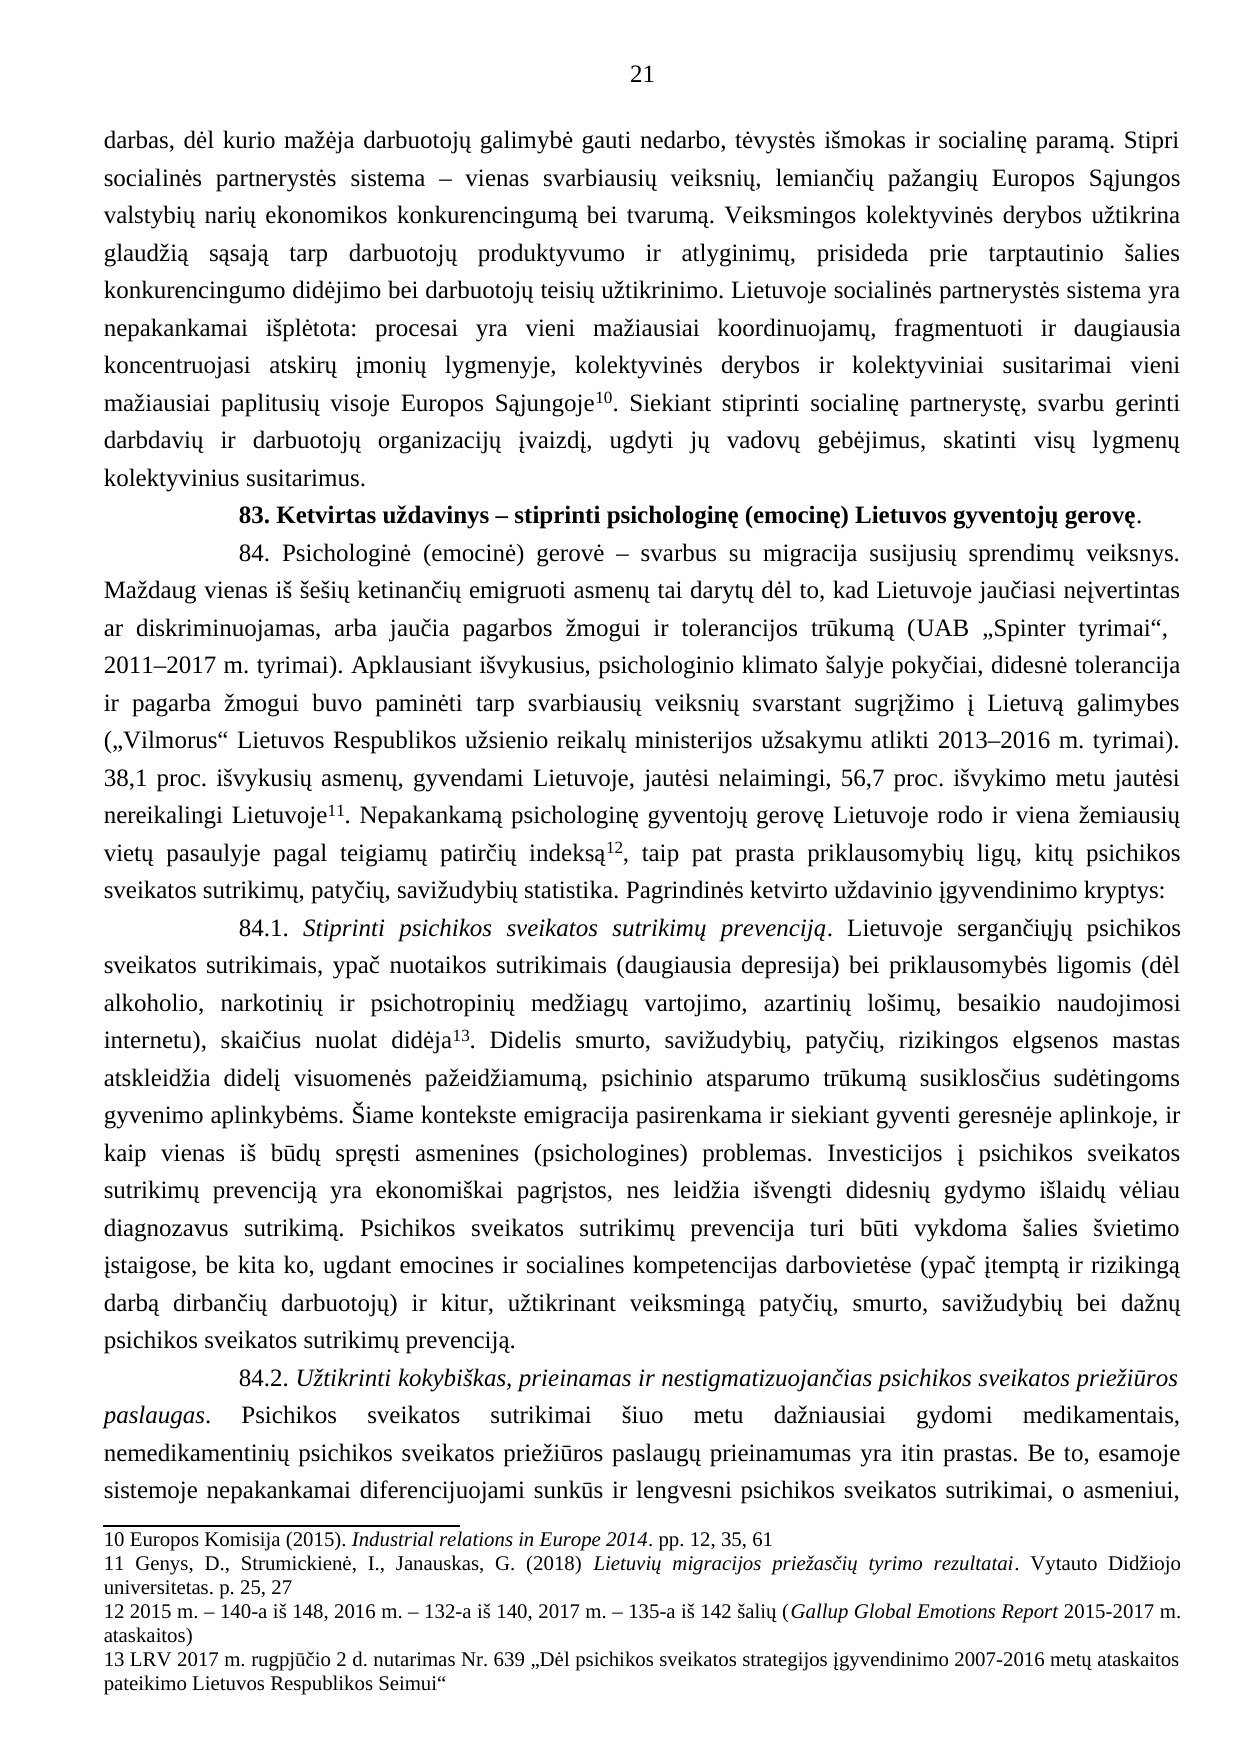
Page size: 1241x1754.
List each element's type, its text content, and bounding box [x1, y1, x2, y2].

text 83. Ketvirtas uždavinys – stiprinti psichologinę (emocinę) Lietuvos gyventojų gerovę. [103, 492, 1181, 529]
text 2015 m. – 140-a iš 148, 2016 m. – 132-a iš 140, 2017 m. – 135-a iš 142 šalių (Gallup Global Emotions Report 2015-2017 m. ataskaitos) [103, 1599, 1181, 1647]
text 84. Psichologinė (emocinė) gerovė – svarbus su migracija susijusių sprendimų veiksnys. Maždaug vienas iš šešių ketinančių emigruoti asmenų tai darytų dėl to, kad Lietuvoje jaučiasi neįvertintas ar diskriminuojamas, arba jaučia pagarbos žmogui ir tolerancijos trūkumą (UAB „Spinter tyrimai“, 2011–2017 m. tyrimai). Apklausiant išvykusius, psichologinio klimato šalyje pokyčiai, didesnė tolerancija ir pagarba žmogui buvo paminėti tarp svarbiausių veiksnių svarstant sugrįžimo į Lietuvą galimybes („Vilmorus“ Lietuvos Respublikos užsienio reikalų ministerijos užsakymu atlikti 2013–2016 m. tyrimai). 38,1 proc. išvykusių asmenų, gyvendami Lietuvoje, jautėsi nelaimingi, 56,7 proc. išvykimo metu jautėsi nereikalingi Lietuvoje. Nepakankamą psichologinę gyventojų gerovę Lietuvoje rodo ir viena žemiausių vietų pasaulyje pagal teigiamų patirčių indeksą, taip pat prasta priklausomybių ligų, kitų psichikos sveikatos sutrikimų, patyčių, savižudybių statistika. Pagrindinės ketvirto uždavinio įgyvendinimo kryptys: [103, 529, 1181, 904]
text 84.2. Užtikrinti kokybiškas, prieinamas ir nestigmatizuojančias psichikos sveikatos priežiūros paslaugas. Psichikos sveikatos sutrikimai šiuo metu dažniausiai gydomi medikamentais, nemedikamentinių psichikos sveikatos priežiūros paslaugų prieinamumas yra itin prastas. Be to, esamoje sistemoje nepakankamai diferencijuojami sunkūs ir lengvesni psichikos sveikatos sutrikimai, o asmeniui, [103, 1354, 1181, 1504]
text darbas, dėl kurio mažėja darbuotojų galimybė gauti nedarbo, tėvystės išmokas ir socialinę paramą. Stipri socialinės partnerystės sistema – vienas svarbiausių veiksnių, lemiančių pažangių Europos Sąjungos valstybių narių ekonomikos konkurencingumą bei tvarumą. Veiksmingos kolektyvinės derybos užtikrina glaudžią sąsają tarp darbuotojų produktyvumo ir atlyginimų, prisideda prie tarptautinio šalies konkurencingumo didėjimo bei darbuotojų teisių užtikrinimo. Lietuvoje socialinės partnerystės sistema yra nepakankamai išplėtota: procesai yra vieni mažiausiai koordinuojamų, fragmentuoti ir daugiausia koncentruojasi atskirų įmonių lygmenyje, kolektyvinės derybos ir kolektyviniai susitarimai vieni mažiausiai paplitusių visoje Europos Sąjungoje. Siekiant stiprinti socialinę partnerystę, svarbu gerinti darbdavių ir darbuotojų organizacijų įvaizdį, ugdyti jų vadovų gebėjimus, skatinti visų lygmenų kolektyvinius susitarimus. [103, 117, 1181, 492]
text 84.1. Stiprinti psichikos sveikatos sutrikimų prevenciją. Lietuvoje sergančiųjų psichikos sveikatos sutrikimais, ypač nuotaikos sutrikimais (daugiausia depresija) bei priklausomybės ligomis (dėl alkoholio, narkotinių ir psichotropinių medžiagų vartojimo, azartinių lošimų, besaikio naudojimosi internetu), skaičius nuolat didėja. Didelis smurto, savižudybių, patyčių, rizikingos elgsenos mastas atskleidžia didelį visuomenės pažeidžiamumą, psichinio atsparumo trūkumą susiklosčius sudėtingoms gyvenimo aplinkybėms. Šiame kontekste emigracija pasirenkama ir siekiant gyventi geresnėje aplinkoje, ir kaip vienas iš būdų spręsti asmenines (psichologines) problemas. Investicijos į psichikos sveikatos sutrikimų prevenciją yra ekonomiškai pagrįstos, nes leidžia išvengti didesnių gydymo išlaidų vėliau diagnozavus sutrikimą. Psichikos sveikatos sutrikimų prevencija turi būti vykdoma šalies švietimo įstaigose, be kita ko, ugdant emocines ir socialines kompetencijas darbovietėse (ypač įtemptą ir rizikingą darbą dirbančių darbuotojų) ir kitur, užtikrinant veiksmingą patyčių, smurto, savižudybių bei dažnų psichikos sveikatos sutrikimų prevenciją. [103, 904, 1181, 1354]
text Europos Komisija (2015). Industrial relations in Europe 2014. pp. 12, 35, 61 [103, 1526, 1181, 1551]
text LRV 2017 m. rugpjūčio 2 d. nutarimas Nr. 639 „Dėl psichikos sveikatos strategijos įgyvendinimo 2007-2016 metų ataskaitos pateikimo Lietuvos Respublikos Seimui“ [103, 1647, 1181, 1695]
text Genys, D., Strumickienė, I., Janauskas, G. (2018) Lietuvių migracijos priežasčių tyrimo rezultatai. Vytauto Didžiojo universitetas. p. 25, 27 [103, 1551, 1181, 1599]
